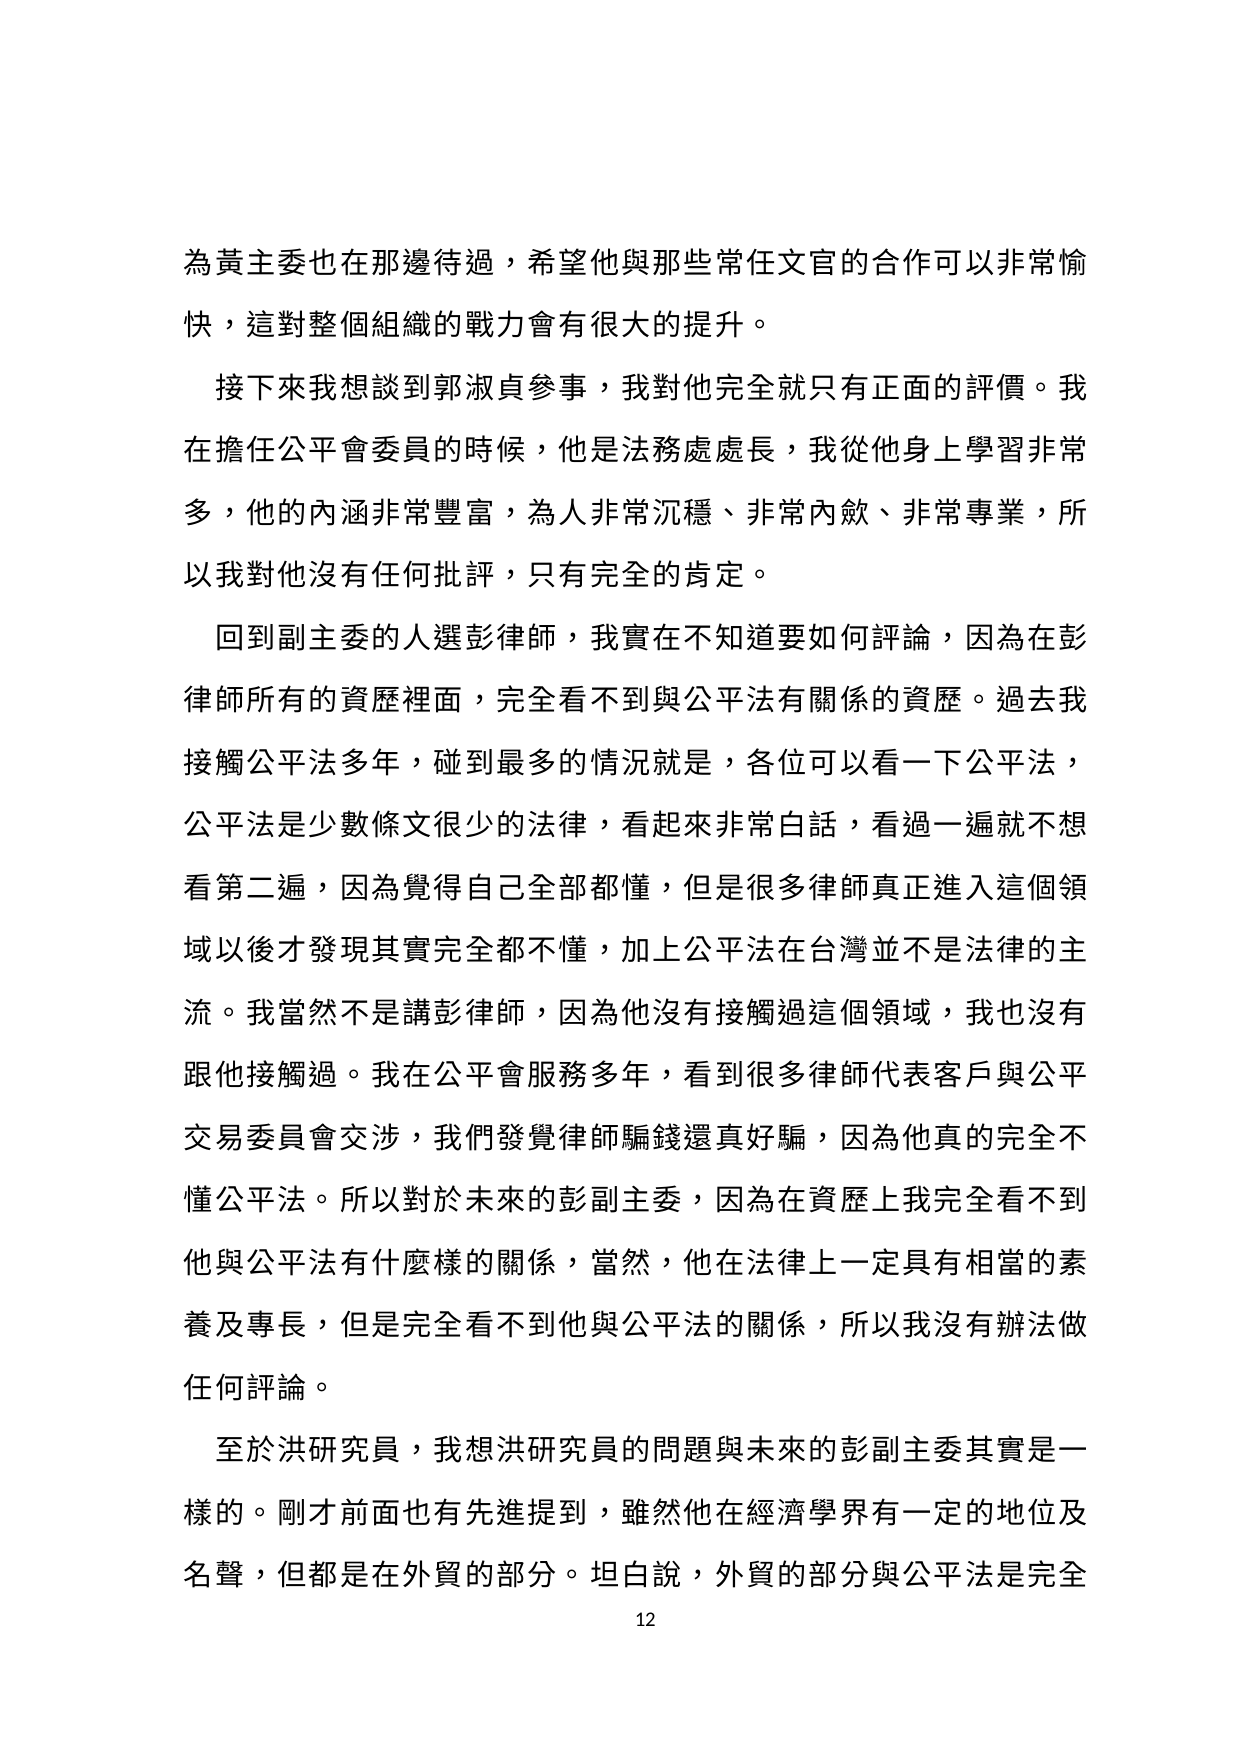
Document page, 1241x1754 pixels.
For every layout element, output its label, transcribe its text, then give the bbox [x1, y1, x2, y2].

text 接下來我想談到郭淑貞參事，我對他完全就只有正面的評價。我在擔任公平會委員的時候，他是法務處處長，我從他身上學習非常多，他的內涵非常豐富，為人非常沉穩、非常內歛、非常專業，所以我對他沒有任何批評，只有完全的肯定。 [176, 344, 1089, 594]
text 回到副主委的人選彭律師，我實在不知道要如何評論，因為在彭律師所有的資歷裡面，完全看不到與公平法有關係的資歷。過去我接觸公平法多年，碰到最多的情況就是，各位可以看一下公平法，公平法是少數條文很少的法律，看起來非常白話，看過一遍就不想看第二遍，因為覺得自己全部都懂，但是很多律師真正進入這個領域以後才發現其實完全都不懂，加上公平法在台灣並不是法律的主流。我當然不是講彭律師，因為他沒有接觸過這個領域，我也沒有跟他接觸過。我在公平會服務多年，看到很多律師代表客戶與公平交易委員會交涉，我們發覺律師騙錢還真好騙，因為他真的完全不懂公平法。所以對於未來的彭副主委，因為在資歷上我完全看不到他與公平法有什麼樣的關係，當然，他在法律上一定具有相當的素養及專長，但是完全看不到他與公平法的關係，所以我沒有辦法做任何評論。 [176, 594, 1089, 1406]
text 至於洪研究員，我想洪研究員的問題與未來的彭副主委其實是一樣的。剛才前面也有先進提到，雖然他在經濟學界有一定的地位及名聲，但都是在外貿的部分。坦白說，外貿的部分與公平法是完全 [176, 1406, 1089, 1594]
text 另外一個國際組織是ICN（International competition Network），ICN是一個virtual組織，但是在整個競爭的型態裡面扮演非常重要的角色，它每年的年會其實就是一個部長會議，所有的會員都是各國競爭的政府主管機關，代表人也是部長層級。ICN對我們來說是非常難得的，我們幾乎一開始就是會員，而且是非常少數能讓我們使用Republic of China作為會員名稱的國際組織，這是非常、非常難得的。如何讓Republic of China的名稱繼續保有下去，我想對黃主委來說也是一個重要的課題及很大的挑戰。大家都知道，老共的市場現在非常大，這些與競爭有關係的國際組織都想拉攏它，所以這也會是黃主委面對的重要挑戰。當然，公平會的同仁在這方面非常有經驗，所以我不太擔心這個部分，因為黃主委也在那邊待過，希望他與那些常任文官的合作可以非常愉快，這對整個組織的戰力會有很大的提升。 [176, 219, 1089, 344]
